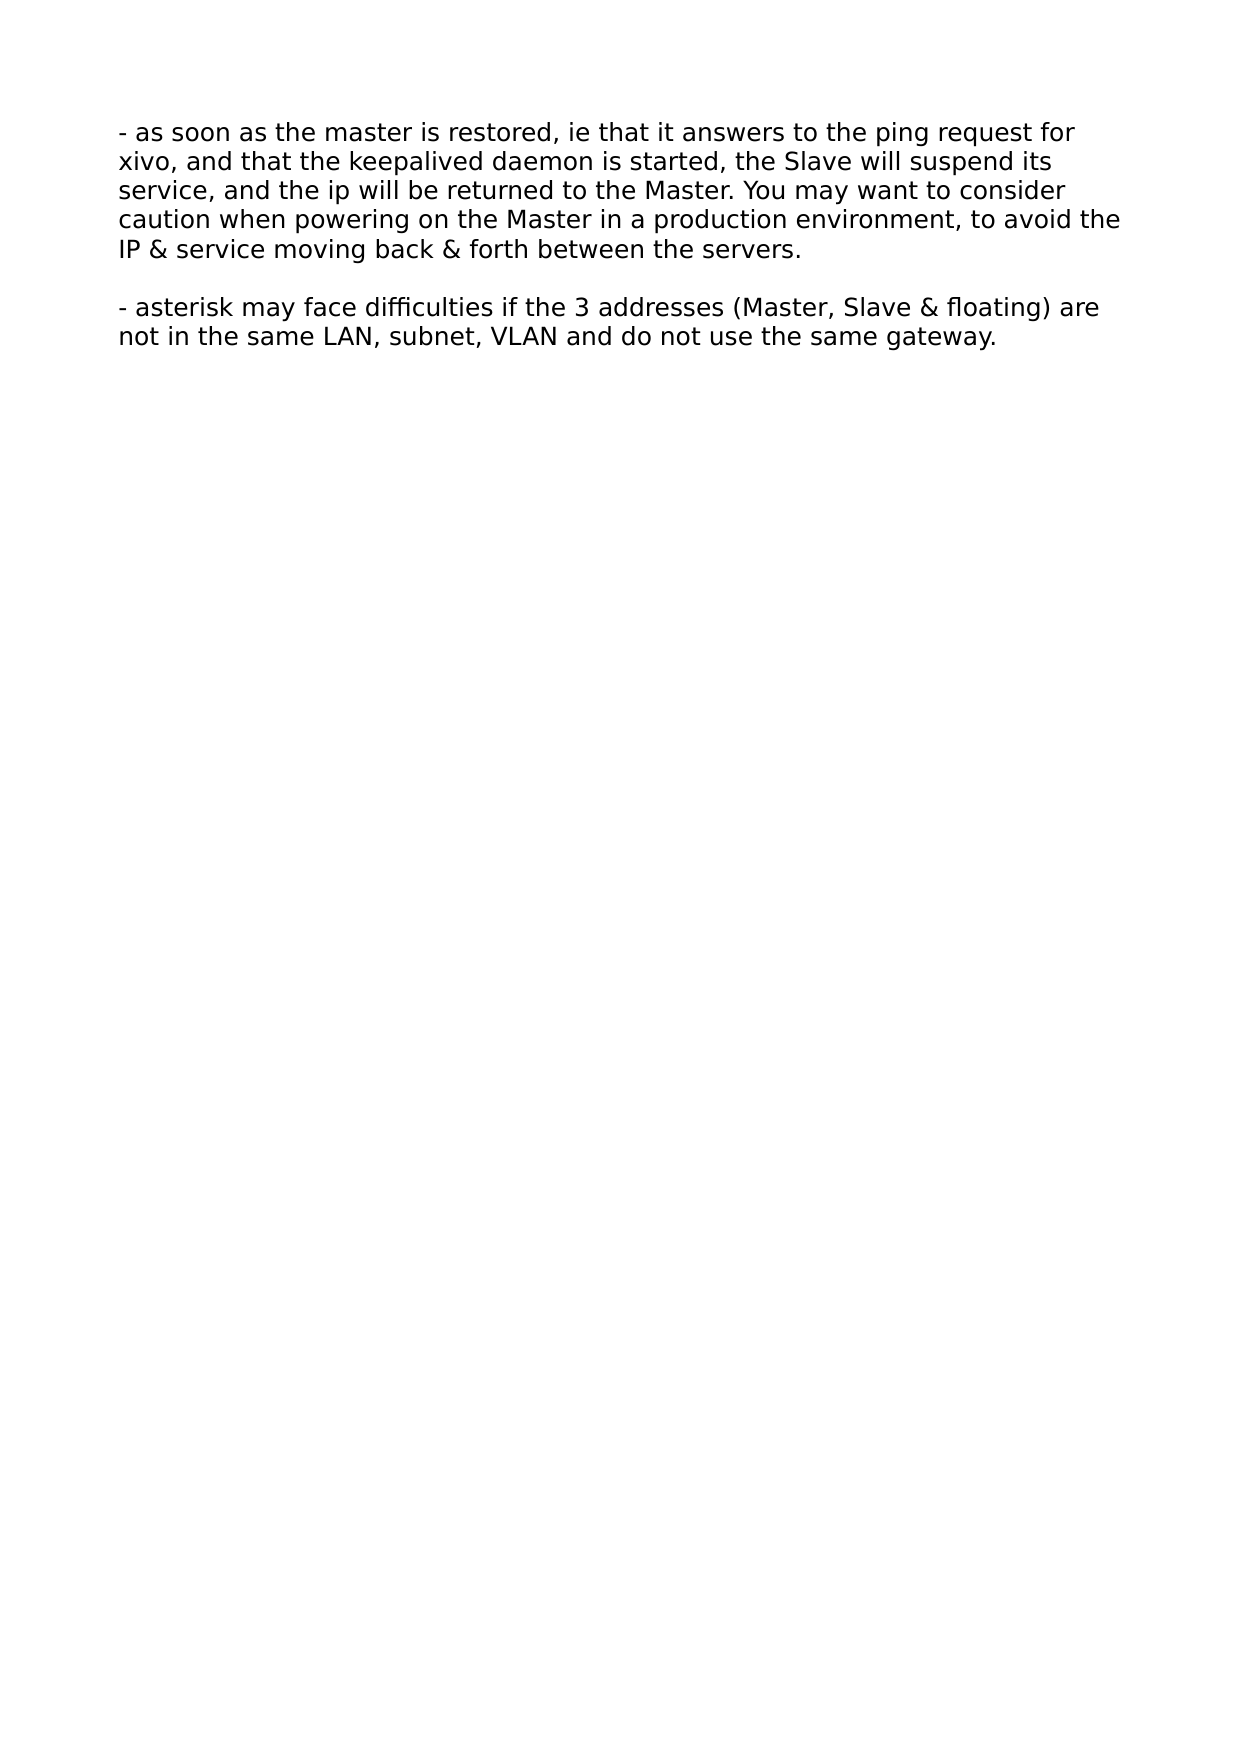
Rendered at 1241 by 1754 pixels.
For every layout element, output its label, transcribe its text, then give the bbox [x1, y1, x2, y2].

text - asterisk may face difficulties if the 3 addresses (Master, Slave & floating) are not in the same LAN, subnet, VLAN and do not use the same gateway. [118, 293, 1122, 351]
text - as soon as the master is restored, ie that it answers to the ping request for xivo, and that the keepalived daemon is started, the Slave will suspend its service, and the ip will be returned to the Master. You may want to consider caution when powering on the Master in a production environment, to avoid the IP & service moving back & forth between the servers. [118, 118, 1122, 264]
